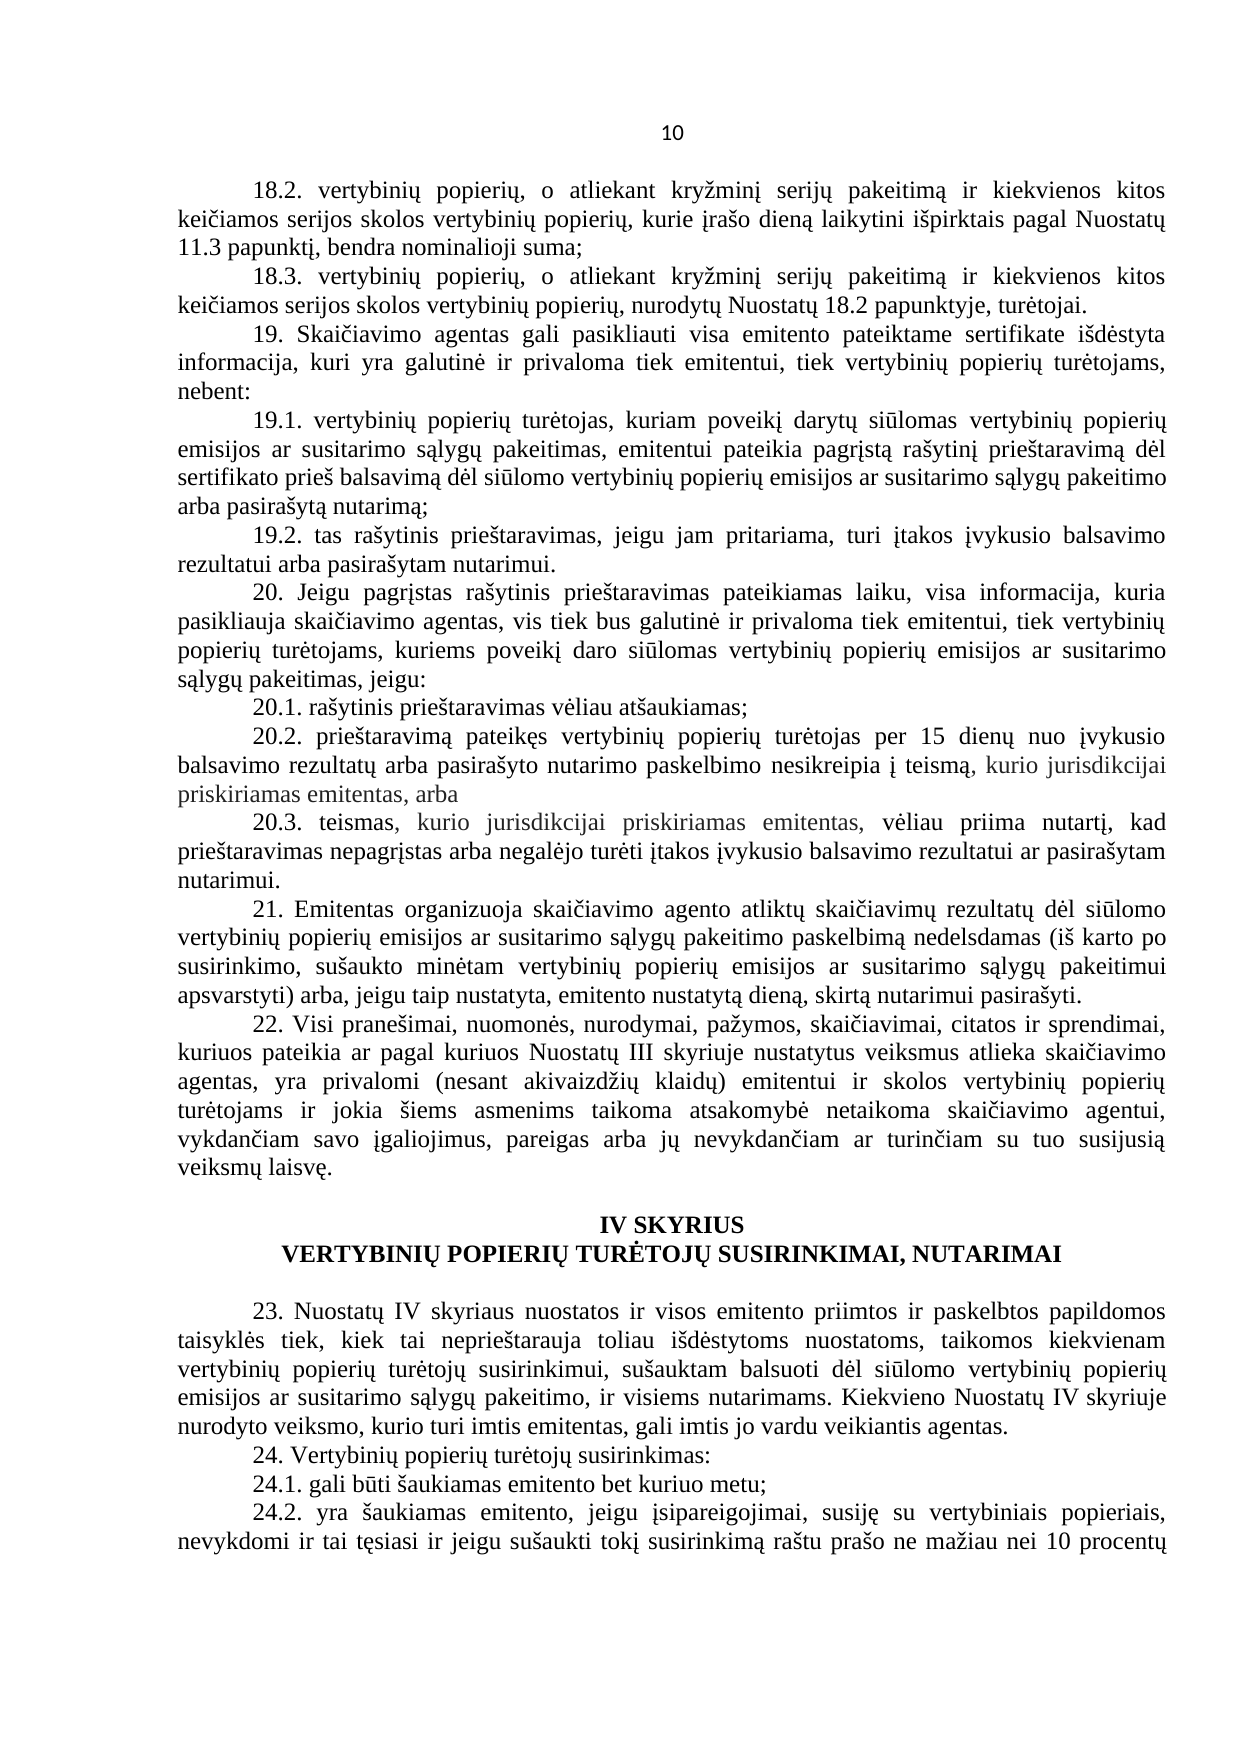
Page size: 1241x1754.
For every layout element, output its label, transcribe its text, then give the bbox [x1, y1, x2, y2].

text 19.2. tas rašytinis prieštaravimas, jeigu jam pritariama, turi įtakos įvykusio balsavimo rezultatui arba pasirašytam nutarimui. [177, 520, 1167, 577]
text 24.2. yra šaukiamas emitento, jeigu įsipareigojimai, susiję su vertybiniais popieriais, nevykdomi ir tai tęsiasi ir jeigu sušaukti tokį susirinkimą raštu prašo ne mažiau nei 10 procentų [177, 1497, 1167, 1555]
text 18.2. vertybinių popierių, o atliekant kryžminį serijų pakeitimą ir kiekvienos kitos keičiamos serijos skolos vertybinių popierių, kurie įrašo dieną laikytini išpirktais pagal Nuostatų 11.3 papunktį, bendra nominalioji suma; [177, 175, 1167, 261]
text 20.1. rašytinis prieštaravimas vėliau atšaukiamas; [177, 692, 1167, 721]
text 18.3. vertybinių popierių, o atliekant kryžminį serijų pakeitimą ir kiekvienos kitos keičiamos serijos skolos vertybinių popierių, nurodytų Nuostatų 18.2 papunktyje, turėtojai. [177, 261, 1167, 319]
text 24. Vertybinių popierių turėtojų susirinkimas: [177, 1440, 1167, 1469]
text 19. Skaičiavimo agentas gali pasikliauti visa emitento pateiktame sertifikate išdėstyta informacija, kuri yra galutinė ir privaloma tiek emitentui, tiek vertybinių popierių turėtojams, nebent: [177, 319, 1167, 405]
text 24.1. gali būti šaukiamas emitento bet kuriuo metu; [177, 1469, 1167, 1497]
text 23. Nuostatų IV skyriaus nuostatos ir visos emitento priimtos ir paskelbtos papildomos taisyklės tiek, kiek tai neprieštarauja toliau išdėstytoms nuostatoms, taikomos kiekvienam vertybinių popierių turėtojų susirinkimui, sušauktam balsuoti dėl siūlomo vertybinių popierių emisijos ar susitarimo sąlygų pakeitimo, ir visiems nutarimams. Kiekvieno Nuostatų IV skyriuje nurodyto veiksmo, kurio turi imtis emitentas, gali imtis jo vardu veikiantis agentas. [177, 1296, 1167, 1440]
text 22. Visi pranešimai, nuomonės, nurodymai, pažymos, skaičiavimai, citatos ir sprendimai, kuriuos pateikia ar pagal kuriuos Nuostatų III skyriuje nustatytus veiksmus atlieka skaičiavimo agentas, yra privalomi (nesant akivaizdžių klaidų) emitentui ir skolos vertybinių popierių turėtojams ir jokia šiems asmenims taikoma atsakomybė netaikoma skaičiavimo agentui, vykdančiam savo įgaliojimus, pareigas arba jų nevykdančiam ar turinčiam su tuo susijusią veiksmų laisvę. [177, 1009, 1167, 1181]
text 21. Emitentas organizuoja skaičiavimo agento atliktų skaičiavimų rezultatų dėl siūlomo vertybinių popierių emisijos ar susitarimo sąlygų pakeitimo paskelbimą nedelsdamas (iš karto po susirinkimo, sušaukto minėtam vertybinių popierių emisijos ar susitarimo sąlygų pakeitimui apsvarstyti) arba, jeigu taip nustatyta, emitento nustatytą dieną, skirtą nutarimui pasirašyti. [177, 894, 1167, 1009]
text 19.1. vertybinių popierių turėtojas, kuriam poveikį darytų siūlomas vertybinių popierių emisijos ar susitarimo sąlygų pakeitimas, emitentui pateikia pagrįstą rašytinį prieštaravimą dėl sertifikato prieš balsavimą dėl siūlomo vertybinių popierių emisijos ar susitarimo sąlygų pakeitimo arba pasirašytą nutarimą; [177, 405, 1167, 520]
text 20. Jeigu pagrįstas rašytinis prieštaravimas pateikiamas laiku, visa informacija, kuria pasikliauja skaičiavimo agentas, vis tiek bus galutinė ir privaloma tiek emitentui, tiek vertybinių popierių turėtojams, kuriems poveikį daro siūlomas vertybinių popierių emisijos ar susitarimo sąlygų pakeitimas, jeigu: [177, 577, 1167, 692]
text vertybinių popierių turėtojų susirinkimai, nutarimai [177, 1239, 1167, 1267]
text IV SKYRIUS [177, 1210, 1167, 1239]
text 20.2. prieštaravimą pateikęs vertybinių popierių turėtojas per 15 dienų nuo įvykusio balsavimo rezultatų arba pasirašyto nutarimo paskelbimo nesikreipia į teismą, kurio jurisdikcijai priskiriamas emitentas, arba [177, 721, 1167, 807]
text 20.3. teismas, kurio jurisdikcijai priskiriamas emitentas, vėliau priima nutartį, kad prieštaravimas nepagrįstas arba negalėjo turėti įtakos įvykusio balsavimo rezultatui ar pasirašytam nutarimui. [177, 807, 1167, 894]
